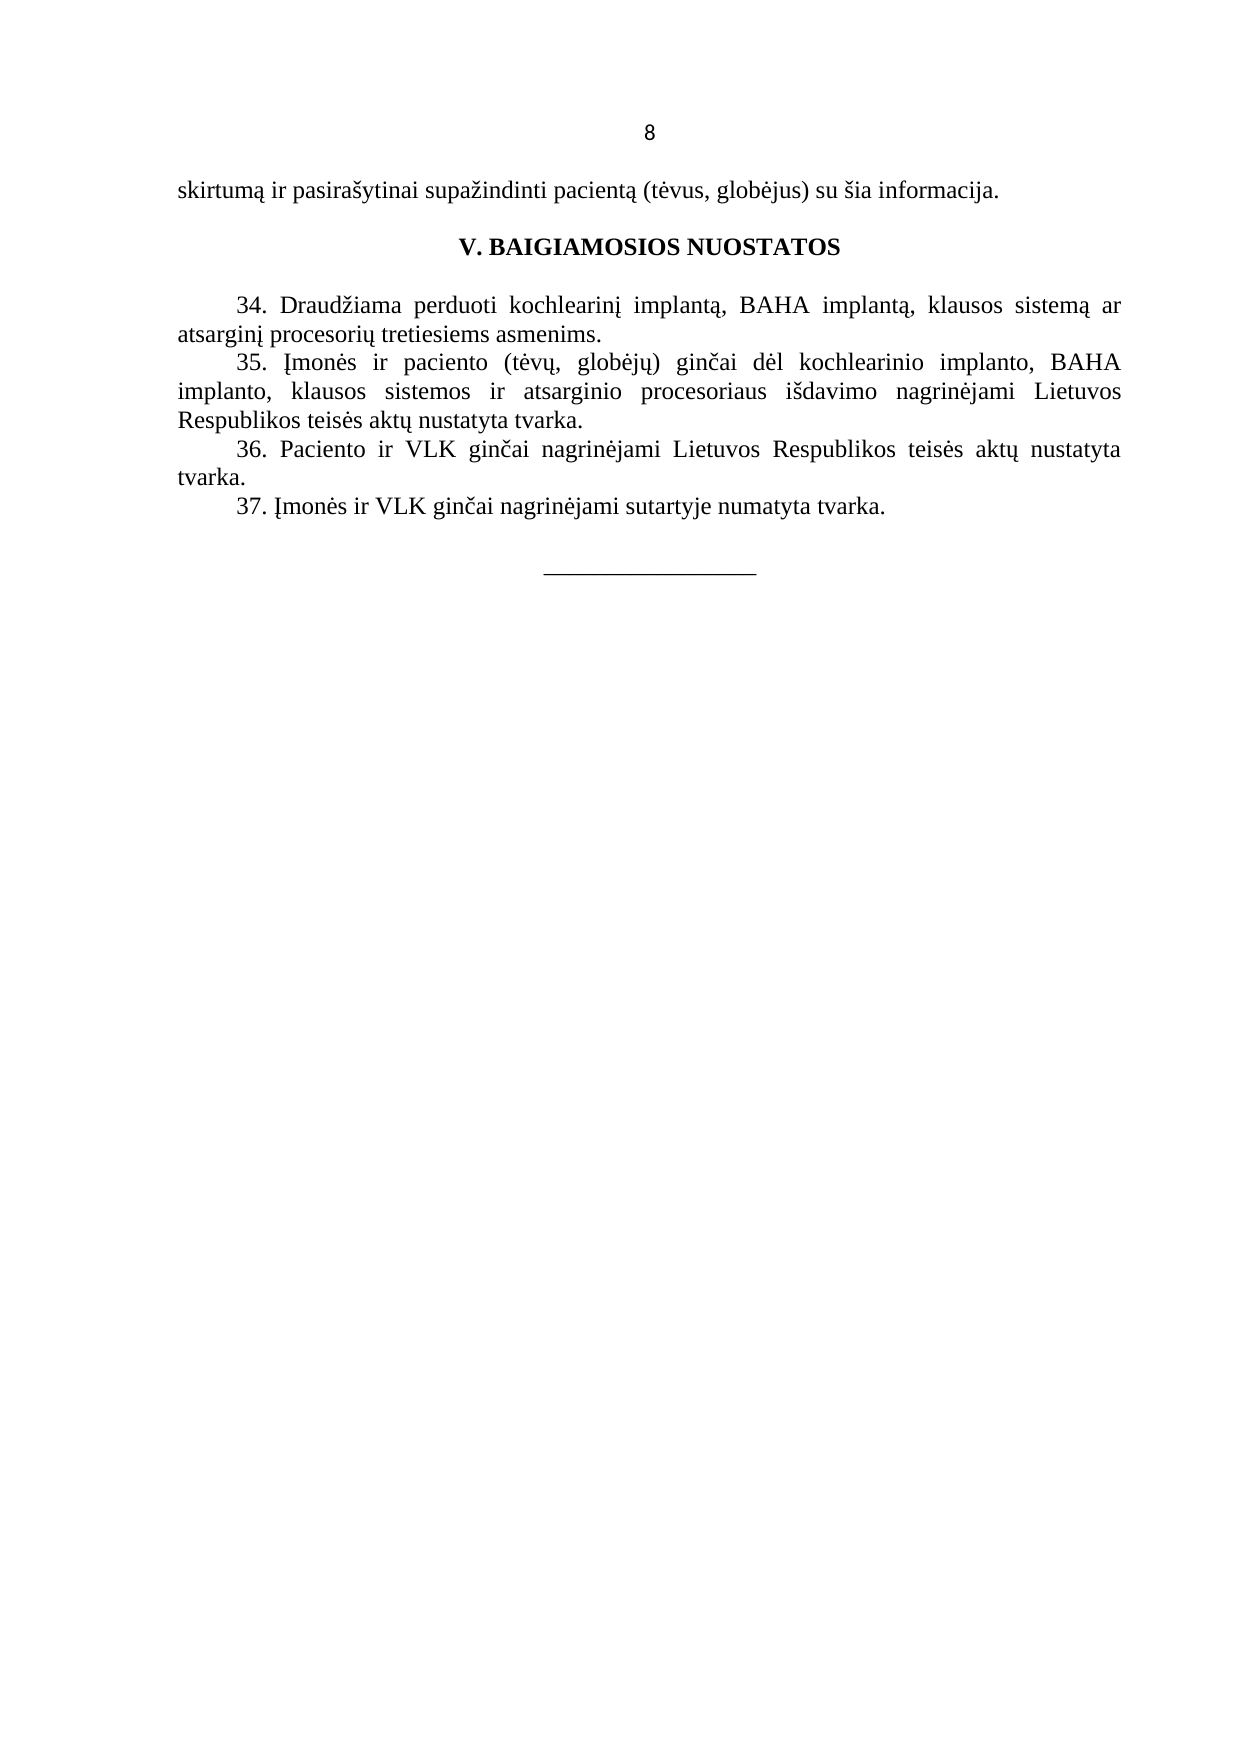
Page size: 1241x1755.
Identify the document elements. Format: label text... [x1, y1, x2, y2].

text 37. Įmonės ir VLK ginčai nagrinėjami sutartyje numatyta tvarka. [177, 491, 1122, 520]
text 36. Paciento ir VLK ginčai nagrinėjami Lietuvos Respublikos teisės aktų nustatyta tvarka. [177, 434, 1122, 491]
text V. BAIGIAMOSIOS NUOSTATOS [177, 232, 1122, 261]
text 34. Draudžiama perduoti kochlearinį implantą, BAHA implantą, klausos sistemą ar atsarginį procesorių tretiesiems asmenims. [177, 290, 1122, 347]
text 35. Įmonės ir paciento (tėvų, globėjų) ginčai dėl kochlearinio implanto, BAHA implanto, klausos sistemos ir atsarginio procesoriaus išdavimo nagrinėjami Lietuvos Respublikos teisės aktų nustatyta tvarka. [177, 347, 1122, 434]
text skirtumą ir pasirašytinai supažindinti pacientą (tėvus, globėjus) su šia informacija. [177, 175, 1122, 204]
text _________________ [177, 549, 1122, 577]
